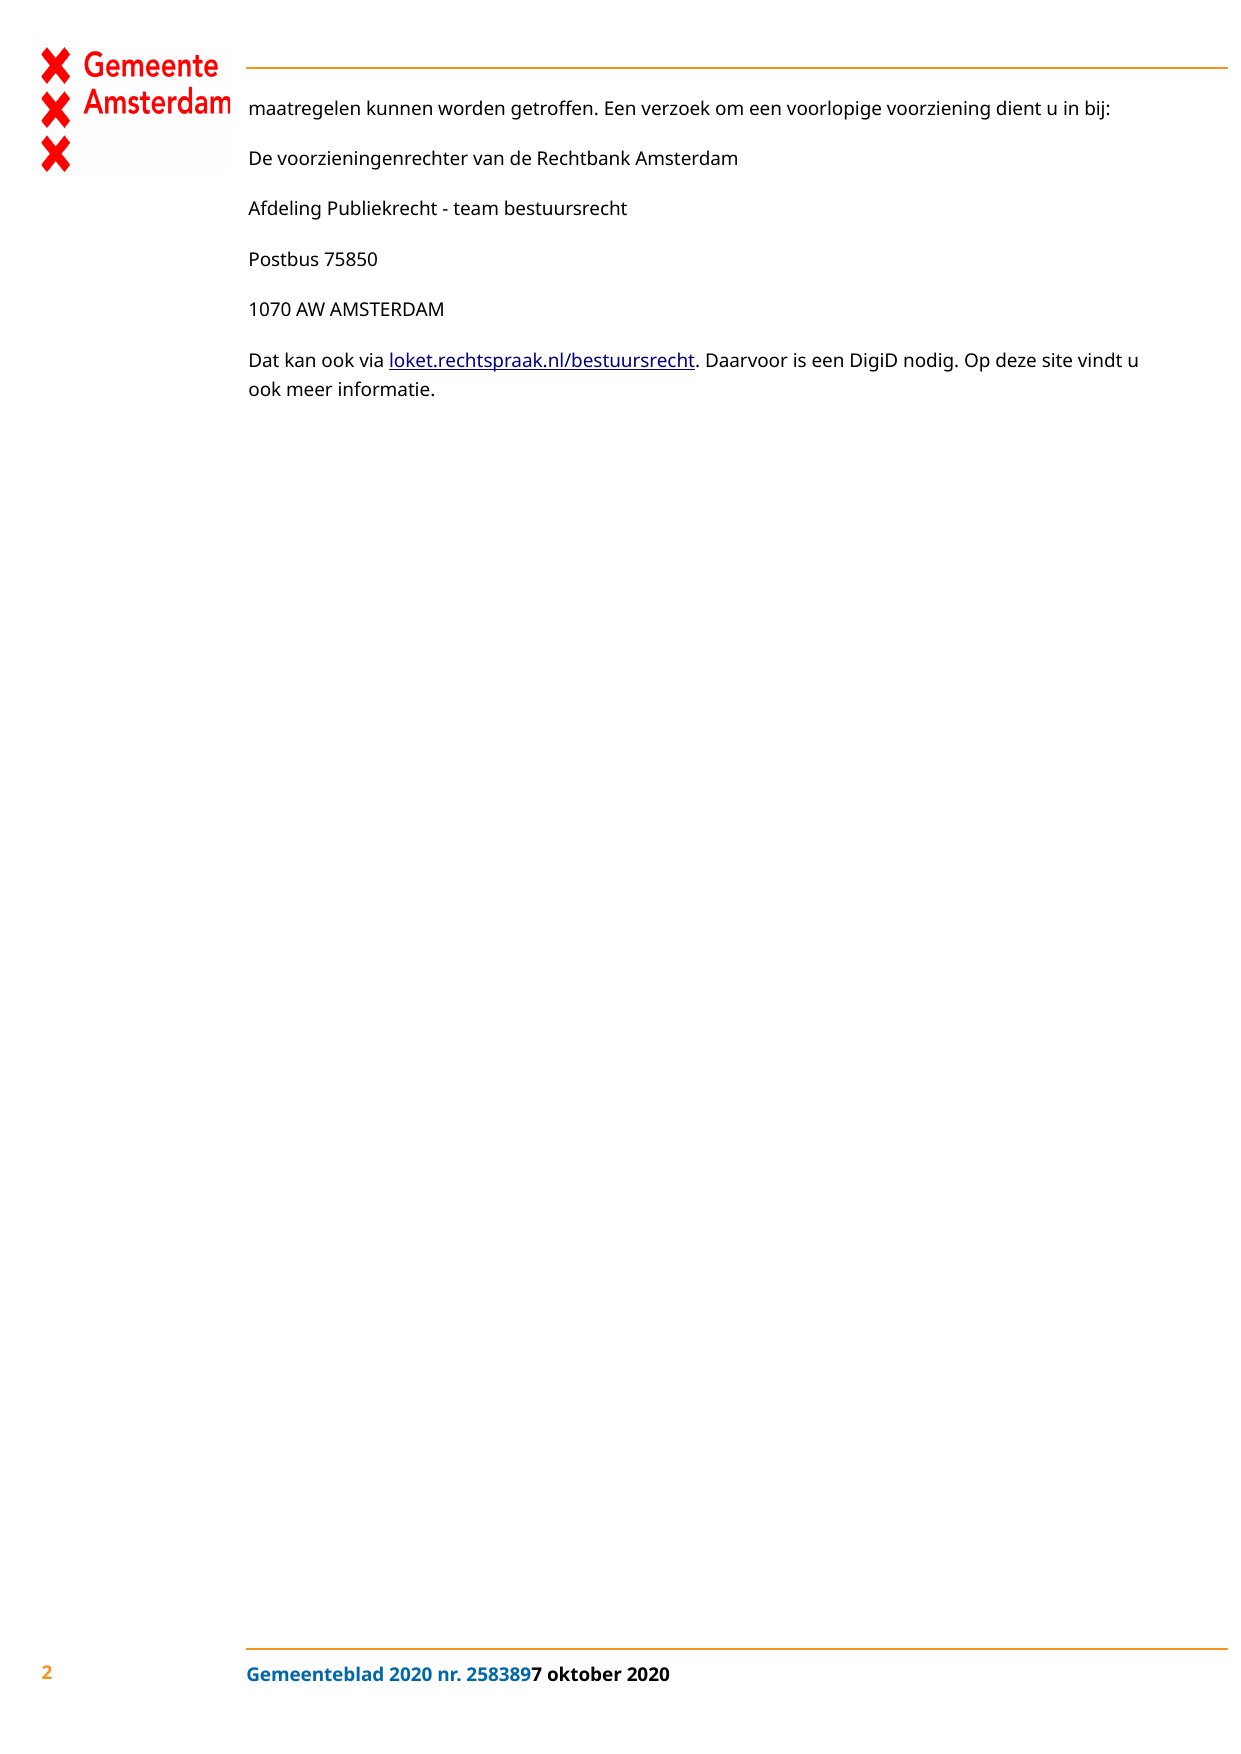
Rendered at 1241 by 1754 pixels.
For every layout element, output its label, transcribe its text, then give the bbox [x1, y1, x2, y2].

picture [41, 47, 231, 172]
text Dat kan ook via loket.rechtspraak.nl/bestuursrecht. Daarvoor is een DigiD nodig. Op deze site vindt u ook meer informatie. [248, 347, 1152, 402]
text Afdeling Publiekrecht - team bestuursrecht [248, 196, 1152, 221]
text De voorzieningenrechter van de Rechtbank Amsterdam [248, 145, 1152, 171]
text 1070 AW AMSTERDAM [248, 296, 1152, 322]
text maatregelen kunnen worden getroffen. Een verzoek om een voorlopige voorziening dient u in bij: [248, 95, 1152, 121]
text Postbus 75850 [248, 246, 1152, 272]
